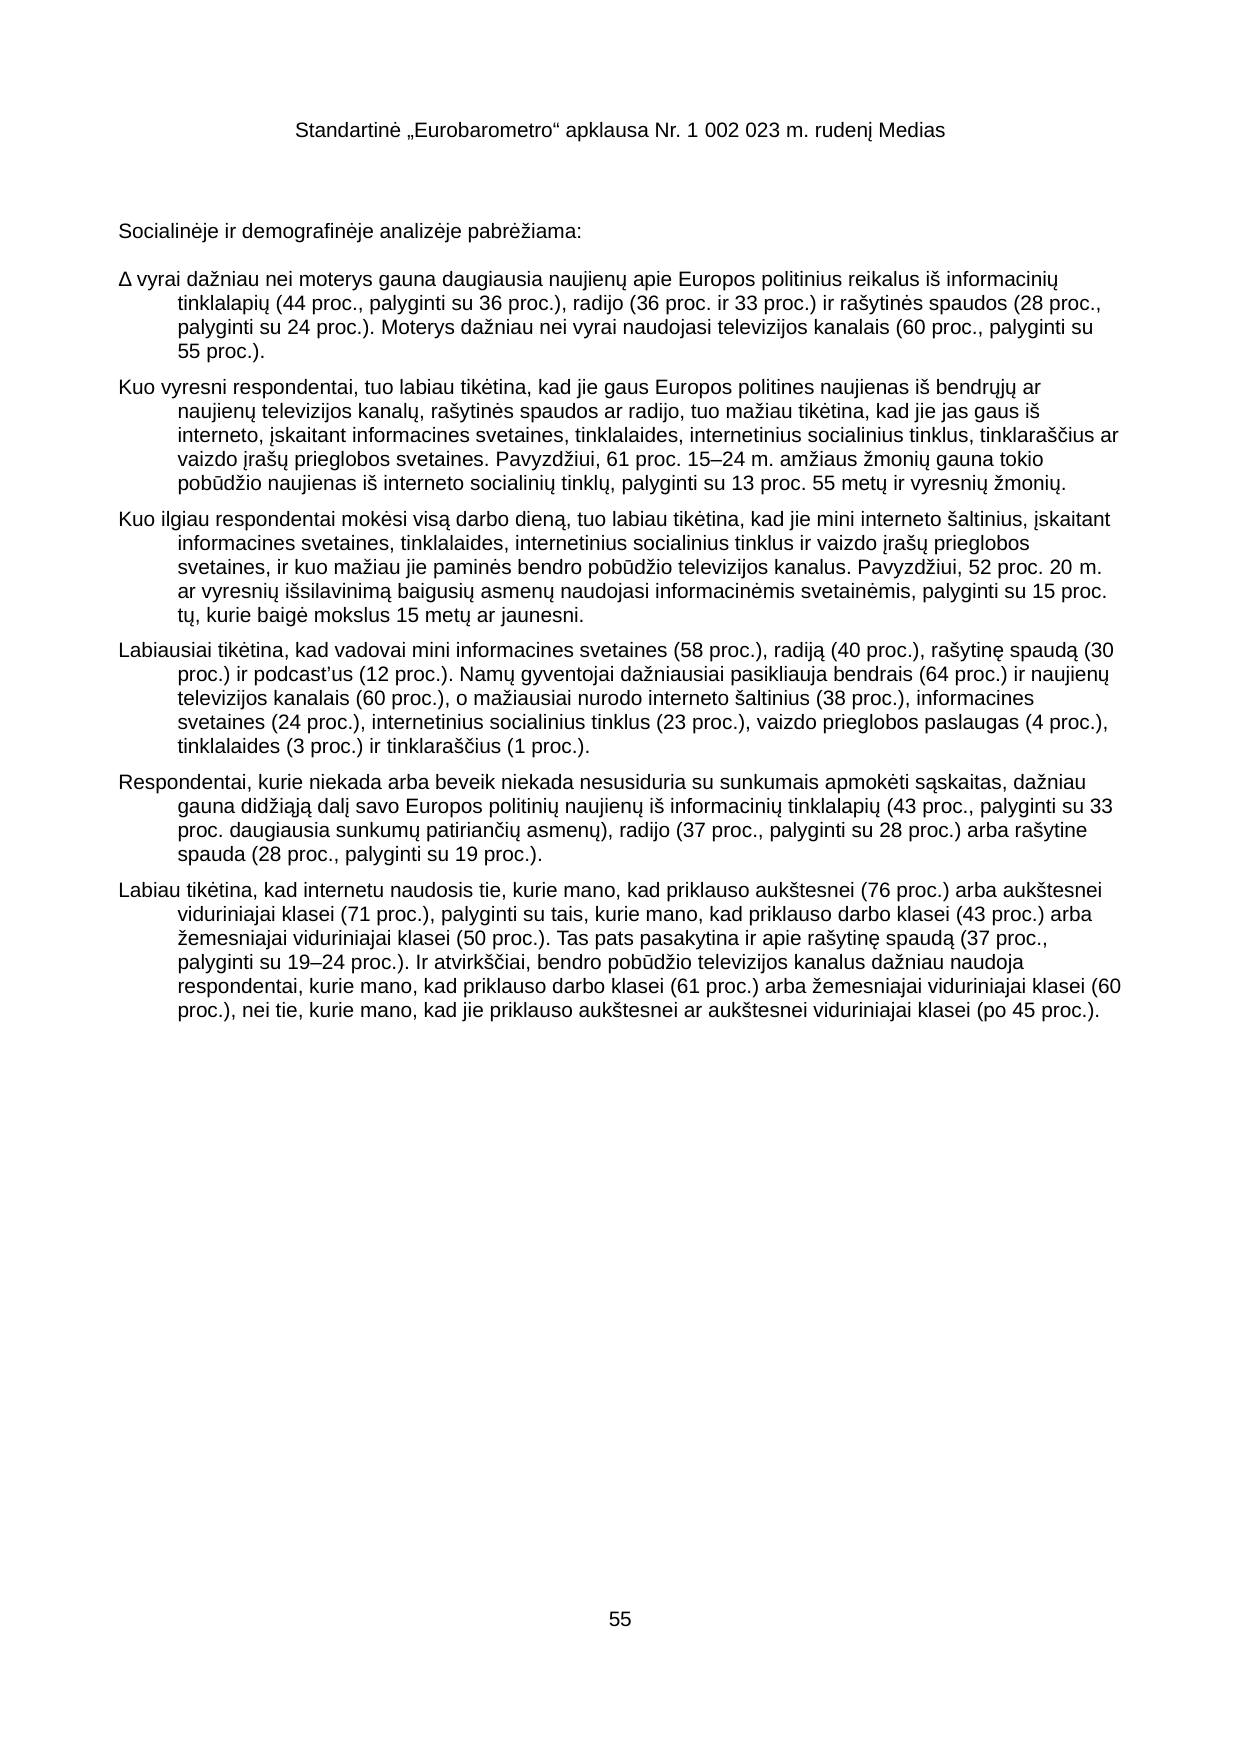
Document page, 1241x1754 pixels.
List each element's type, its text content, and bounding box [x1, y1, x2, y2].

text Socialinėje ir demografinėje analizėje pabrėžiama: [118, 219, 1122, 243]
text Respondentai, kurie niekada arba beveik niekada nesusiduria su sunkumais apmokėti sąskaitas, dažniau gauna didžiąją dalį savo Europos politinių naujienų iš informacinių tinklalapių (43 proc., palyginti su 33 proc. daugiausia sunkumų patiriančių asmenų), radijo (37 proc., palyginti su 28 proc.) arba rašytine spauda (28 proc., palyginti su 19 proc.). [118, 770, 1122, 866]
text Kuo vyresni respondentai, tuo labiau tikėtina, kad jie gaus Europos politines naujienas iš bendrųjų ar naujienų televizijos kanalų, rašytinės spaudos ar radijo, tuo mažiau tikėtina, kad jie jas gaus iš interneto, įskaitant informacines svetaines, tinklalaides, internetinius socialinius tinklus, tinklaraščius ar vaizdo įrašų prieglobos svetaines. Pavyzdžiui, 61 proc. 15–24 m. amžiaus žmonių gauna tokio pobūdžio naujienas iš interneto socialinių tinklų, palyginti su 13 proc. 55 metų ir vyresnių žmonių. [118, 375, 1122, 495]
text Δ vyrai dažniau nei moterys gauna daugiausia naujienų apie Europos politinius reikalus iš informacinių tinklalapių (44 proc., palyginti su 36 proc.), radijo (36 proc. ir 33 proc.) ir rašytinės spaudos (28 proc., palyginti su 24 proc.). Moterys dažniau nei vyrai naudojasi televizijos kanalais (60 proc., palyginti su 55 proc.). [118, 267, 1122, 363]
text Labiau tikėtina, kad internetu naudosis tie, kurie mano, kad priklauso aukštesnei (76 proc.) arba aukštesnei viduriniajai klasei (71 proc.), palyginti su tais, kurie mano, kad priklauso darbo klasei (43 proc.) arba žemesniajai viduriniajai klasei (50 proc.). Tas pats pasakytina ir apie rašytinę spaudą (37 proc., palyginti su 19–24 proc.). Ir atvirkščiai, bendro pobūdžio televizijos kanalus dažniau naudoja respondentai, kurie mano, kad priklauso darbo klasei (61 proc.) arba žemesniajai viduriniajai klasei (60 proc.), nei tie, kurie mano, kad jie priklauso aukštesnei ar aukštesnei viduriniajai klasei (po 45 proc.). [118, 878, 1122, 1021]
text Kuo ilgiau respondentai mokėsi visą darbo dieną, tuo labiau tikėtina, kad jie mini interneto šaltinius, įskaitant informacines svetaines, tinklalaides, internetinius socialinius tinklus ir vaizdo įrašų prieglobos svetaines, ir kuo mažiau jie paminės bendro pobūdžio televizijos kanalus. Pavyzdžiui, 52 proc. 20 m. ar vyresnių išsilavinimą baigusių asmenų naudojasi informacinėmis svetainėmis, palyginti su 15 proc. tų, kurie baigė mokslus 15 metų ar jaunesni. [118, 507, 1122, 626]
text Labiausiai tikėtina, kad vadovai mini informacines svetaines (58 proc.), radiją (40 proc.), rašytinę spaudą (30 proc.) ir podcast’us (12 proc.). Namų gyventojai dažniausiai pasikliauja bendrais (64 proc.) ir naujienų televizijos kanalais (60 proc.), o mažiausiai nurodo interneto šaltinius (38 proc.), informacines svetaines (24 proc.), internetinius socialinius tinklus (23 proc.), vaizdo prieglobos paslaugas (4 proc.), tinklalaides (3 proc.) ir tinklaraščius (1 proc.). [118, 638, 1122, 758]
